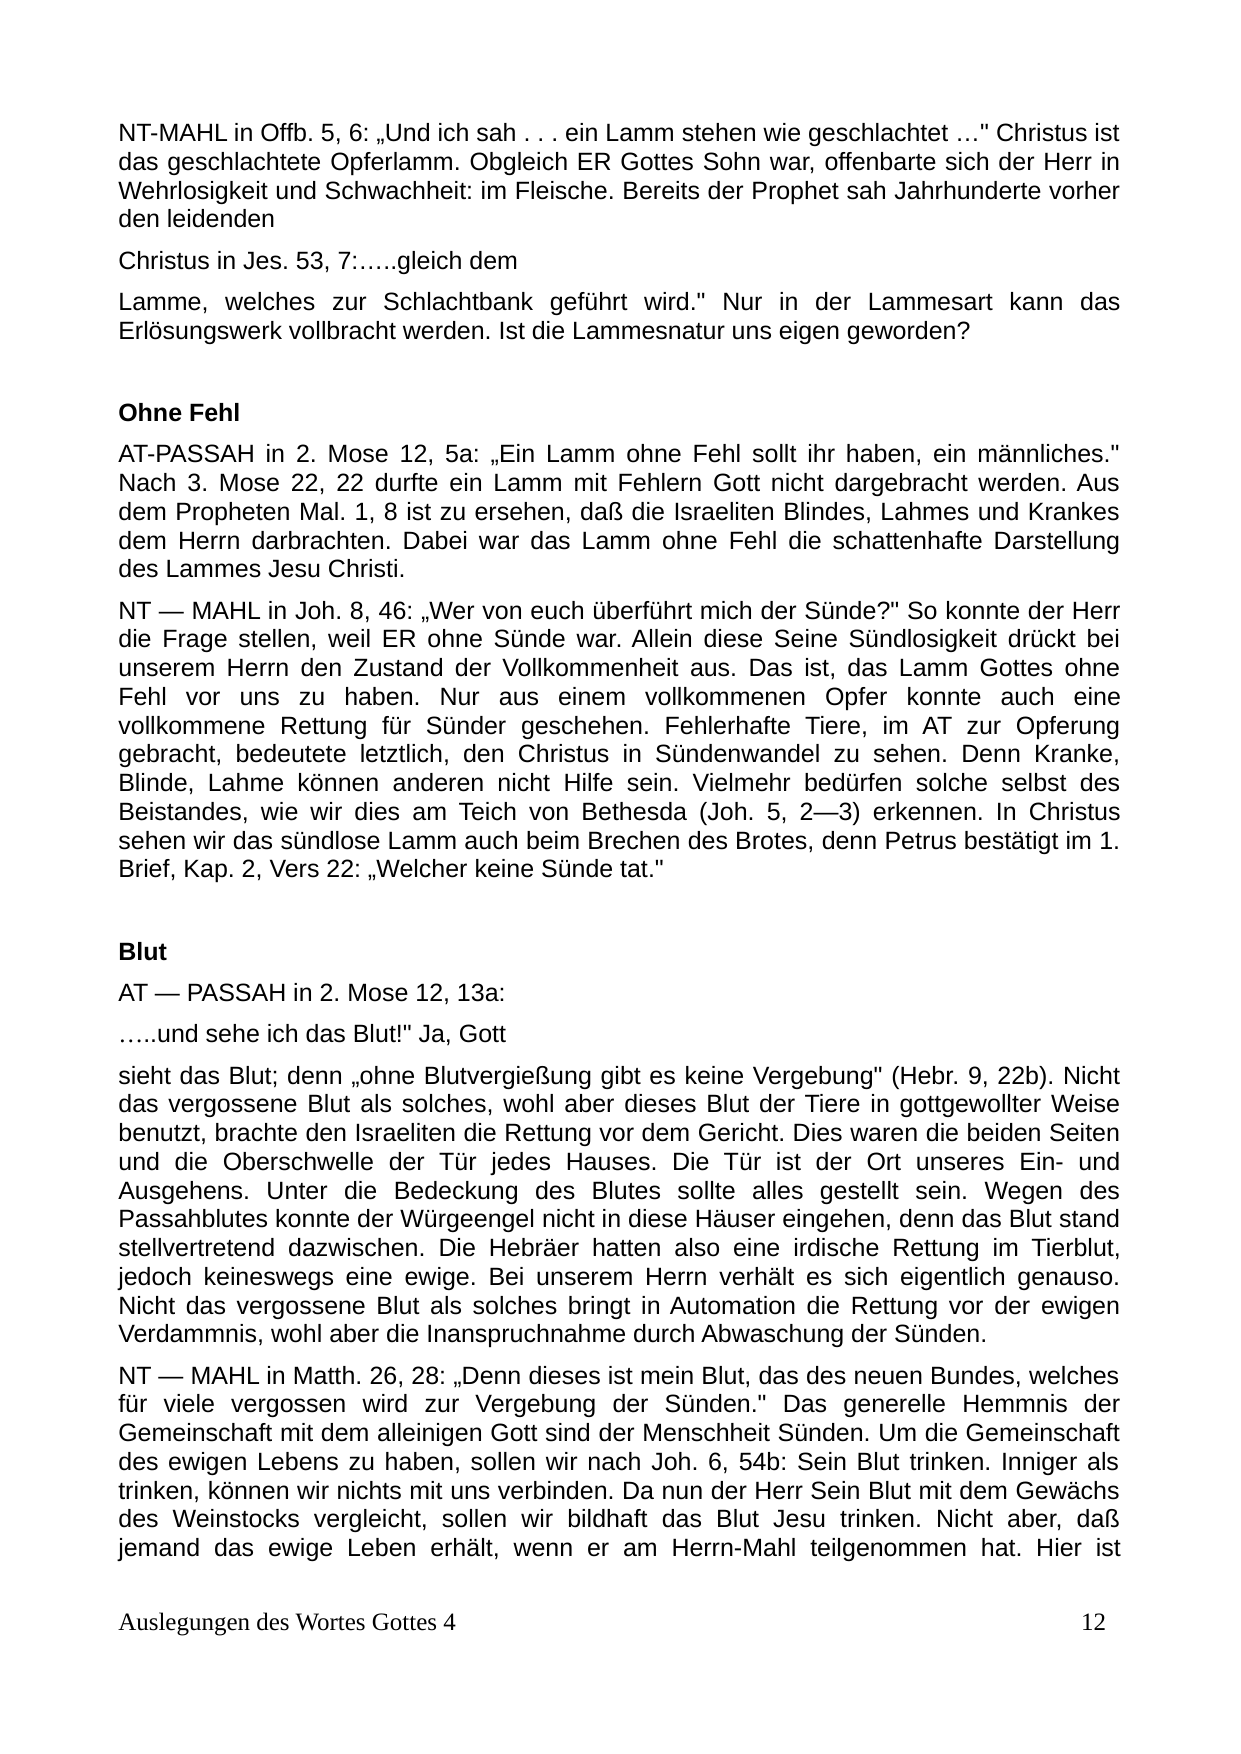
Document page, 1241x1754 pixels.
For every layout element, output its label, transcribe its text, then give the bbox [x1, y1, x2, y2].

text NT — MAHL in Joh. 8, 46: „Wer von euch überführt mich der Sünde?" So konnte der Herr die Frage stellen, weil ER ohne Sünde war. Allein diese Seine Sündlosigkeit drückt bei unserem Herrn den Zustand der Vollkommenheit aus. Das ist, das Lamm Gottes ohne Fehl vor uns zu haben. Nur aus einem vollkommenen Opfer konnte auch eine vollkommene Rettung für Sünder geschehen. Fehlerhafte Tiere, im AT zur Opferung gebracht, bedeutete letztlich, den Christus in Sündenwandel zu sehen. Denn Kranke, Blinde, Lahme können anderen nicht Hilfe sein. Vielmehr bedürfen solche selbst des Beistandes, wie wir dies am Teich von Bethesda (Joh. 5, 2—3) erkennen. In Christus sehen wir das sündlose Lamm auch beim Brechen des Brotes, denn Petrus bestätigt im 1. Brief, Kap. 2, Vers 22: „Welcher keine Sünde tat." [118, 596, 1122, 883]
text AT-PASSAH in 2. Mose 12, 5a: „Ein Lamm ohne Fehl sollt ihr haben, ein männliches." Nach 3. Mose 22, 22 durfte ein Lamm mit Fehlern Gott nicht dargebracht werden. Aus dem Propheten Mal. 1, 8 ist zu ersehen, daß die Israeliten Blindes, Lahmes und Krankes dem Herrn darbrachten. Dabei war das Lamm ohne Fehl die schattenhafte Darstellung des Lammes Jesu Christi. [118, 439, 1122, 583]
text Blut [118, 937, 1122, 966]
text AT — PASSAH in 2. Mose 12, 13a: [118, 978, 1122, 1007]
text NT-MAHL in Offb. 5, 6: „Und ich sah . . . ein Lamm stehen wie geschlachtet …" Christus ist das geschlachtete Opferlamm. Obgleich ER Gottes Sohn war, offenbarte sich der Herr in Wehrlosigkeit und Schwachheit: im Fleische. Bereits der Prophet sah Jahrhunderte vorher den leidenden [118, 118, 1122, 233]
text sieht das Blut; denn „ohne Blutvergießung gibt es keine Vergebung" (Hebr. 9, 22b). Nicht das vergossene Blut als solches, wohl aber dieses Blut der Tiere in gottgewollter Weise benutzt, brachte den Israeliten die Rettung vor dem Gericht. Dies waren die beiden Seiten und die Oberschwelle der Tür jedes Hauses. Die Tür ist der Ort unseres Ein- und Ausgehens. Unter die Bedeckung des Blutes sollte alles gestellt sein. Wegen des Passahblutes konnte der Würgeengel nicht in diese Häuser eingehen, denn das Blut stand stellvertretend dazwischen. Die Hebräer hatten also eine irdische Rettung im Tierblut, jedoch keineswegs eine ewige. Bei unserem Herrn verhält es sich eigentlich genauso. Nicht das vergossene Blut als solches bringt in Automation die Rettung vor der ewigen Verdammnis, wohl aber die Inanspruchnahme durch Abwaschung der Sünden. [118, 1061, 1122, 1348]
text Christus in Jes. 53, 7:…..gleich dem [118, 246, 1122, 274]
text Lamme, welches zur Schlachtbank geführt wird." Nur in der Lammesart kann das Erlösungswerk vollbracht werden. Ist die Lammesnatur uns eigen geworden? [118, 287, 1122, 344]
text NT — MAHL in Matth. 26, 28: „Denn dieses ist mein Blut, das des neuen Bundes, welches für viele vergossen wird zur Vergebung der Sünden." Das generelle Hemmnis der Gemeinschaft mit dem alleinigen Gott sind der Menschheit Sünden. Um die Gemeinschaft des ewigen Lebens zu haben, sollen wir nach Joh. 6, 54b: Sein Blut trinken. Inniger als trinken, können wir nichts mit uns verbinden. Da nun der Herr Sein Blut mit dem Gewächs des Weinstocks vergleicht, sollen wir bildhaft das Blut Jesu trinken. Nicht aber, daß jemand das ewige Leben erhält, wenn er am Herrn-Mahl teilgenommen hat. Hier ist [118, 1361, 1122, 1562]
text …..und sehe ich das Blut!" Ja, Gott [118, 1019, 1122, 1048]
text Ohne Fehl [118, 398, 1122, 427]
